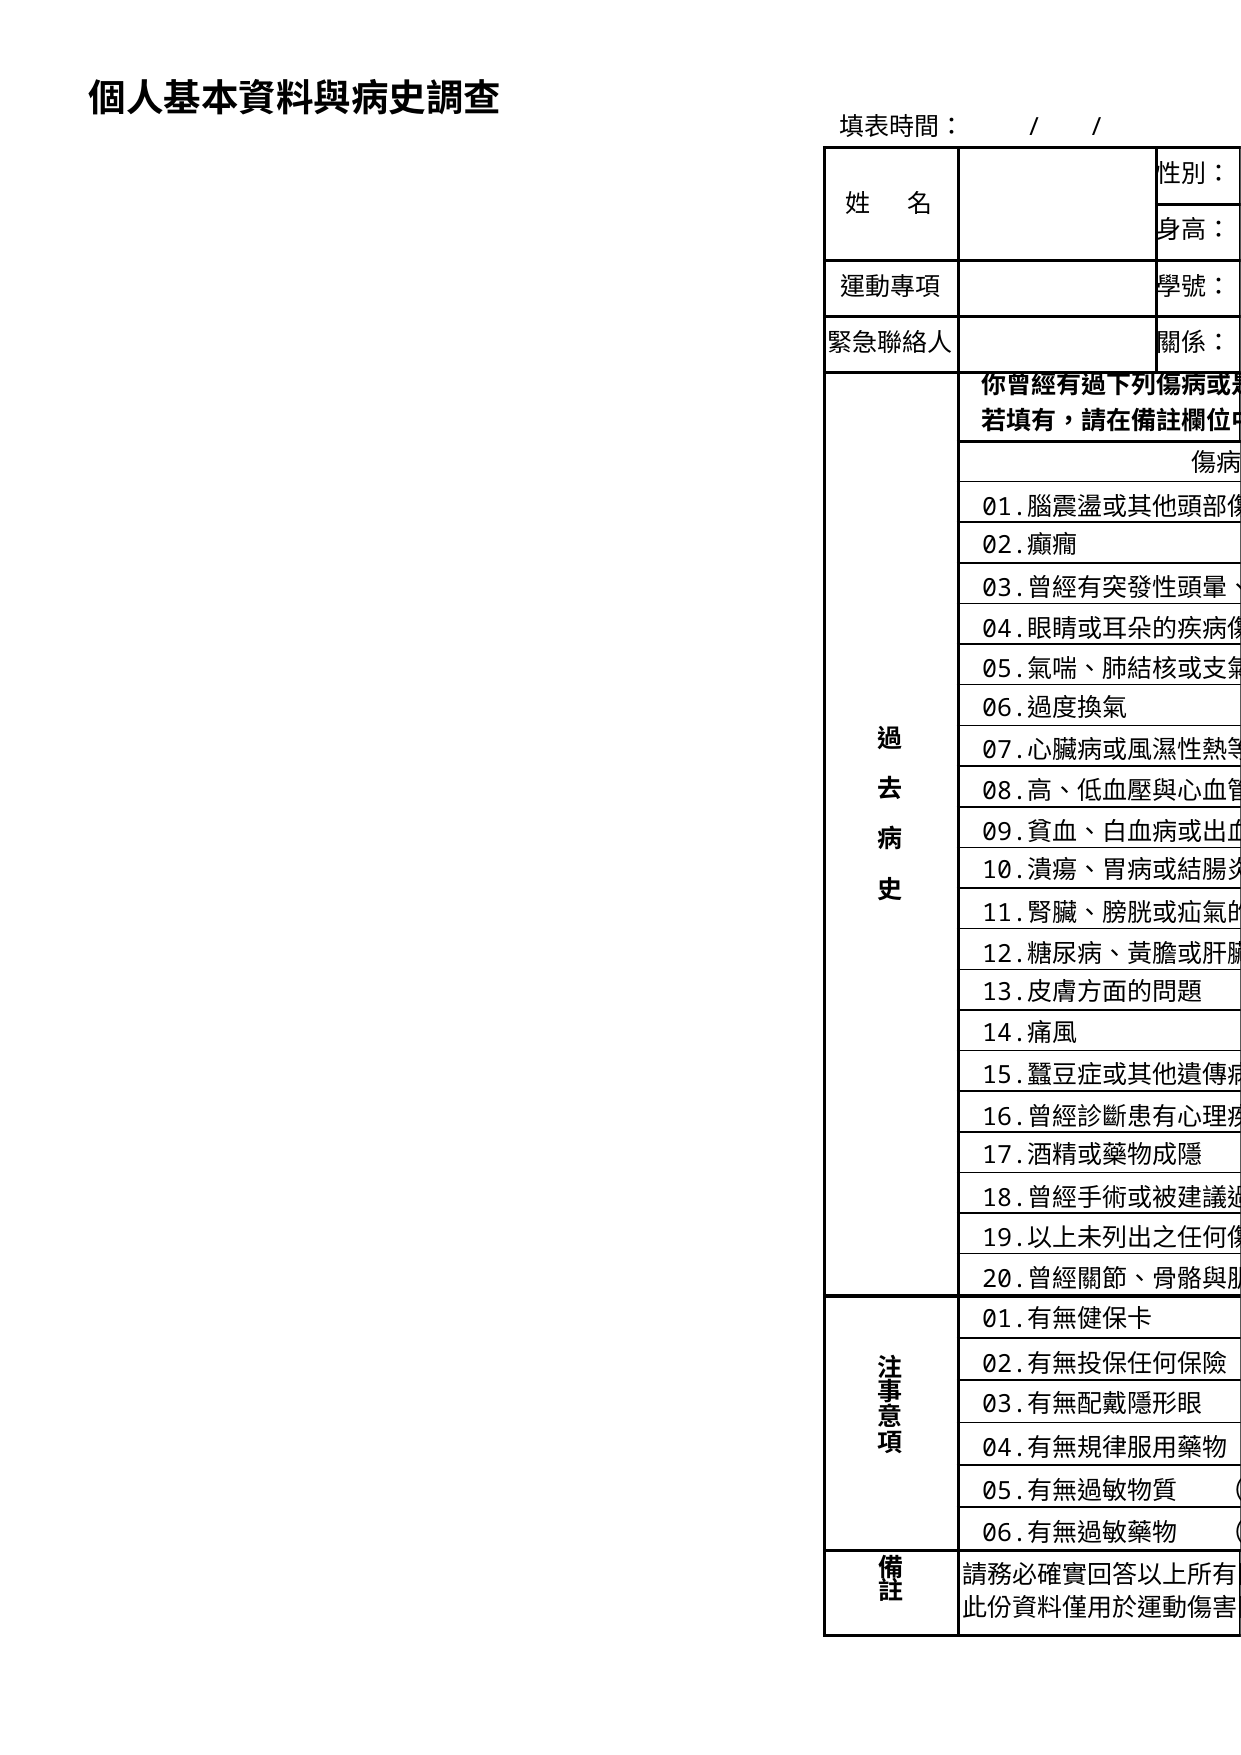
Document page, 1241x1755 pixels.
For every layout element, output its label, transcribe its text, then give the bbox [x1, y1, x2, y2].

table_header 性別： [1158, 149, 1239, 202]
table_cell 13.皮膚方面的問題 [960, 970, 1240, 1009]
table_cell 16.曾經診斷患有心理疾病者(精神病或憂鬱症) [960, 1092, 1240, 1131]
table_cell 11.腎臟、膀胱或疝氣的疾病 [960, 889, 1240, 928]
table_cell 03.曾經有突發性頭暈、昏眩或痙攣…等現象 [960, 564, 1240, 602]
table_cell 緊急聯絡人 [826, 318, 957, 371]
table_cell 20.曾經關節、骨骼與肌肉傷害 [960, 1254, 1240, 1294]
table_cell 03.有無配戴隱形眼 [960, 1381, 1240, 1421]
table_cell 注 事 意 項 [826, 1298, 957, 1549]
table_cell 07.心臟病或風濕性熱等相關疾病 [960, 726, 1240, 765]
table_cell 關係： [1158, 318, 1239, 371]
table_cell 17.酒精或藥物成隱 [960, 1133, 1240, 1171]
table_cell 運動專項 [826, 262, 957, 315]
table_cell 你曾經有過下列傷病或是家族中的遺傳傷病嗎？ 若填有，請在備註欄位中詳細寫下傷病名稱與情形。 [960, 374, 1239, 439]
table_cell 06.有無過敏藥物 （有，請敘述藥物種類） [960, 1508, 1240, 1549]
table_cell 學號： [1158, 262, 1239, 315]
table_cell 14.痛風 [960, 1011, 1240, 1050]
table_cell 15.蠶豆症或其他遺傳病之高危險群 [960, 1051, 1240, 1090]
table_cell 10.潰瘍、胃病或結腸炎 [960, 848, 1240, 887]
table_cell 08.高、低血壓與心血管疾病 [960, 767, 1240, 806]
table_cell 02.癲癇 [960, 523, 1240, 562]
table_cell 19.以上未列出之任何傷病 [960, 1214, 1240, 1253]
table_cell 請務必確實回答以上所有問題，以確保您從事運動時的安全。 此份資料僅用於運動傷害防護與處理上。 [960, 1552, 1239, 1634]
table_cell 01.腦震盪或其他頭部傷害 [960, 482, 1240, 521]
text 個人基本資料與病史調查 [89, 73, 503, 121]
text 填表時間： / / [839, 108, 1180, 142]
table_cell 12.糖尿病、黃膽或肝臟等疾病 [960, 929, 1240, 968]
table_header 姓 名 [826, 149, 957, 259]
table_cell 05.氣喘、肺結核或支氣管炎等胸肺相關疾病 [960, 645, 1240, 684]
table_cell 01.有無健保卡 [960, 1298, 1240, 1337]
table_cell 身高： [1158, 206, 1239, 259]
table_cell 09.貧血、白血病或出血方面的障礙 [960, 808, 1240, 846]
table_cell 傷病名稱 [960, 443, 1240, 481]
table_header [960, 149, 1155, 259]
table_cell 04.眼睛或耳朵的疾病傷害 [960, 604, 1240, 643]
table_cell 06.過度換氣 [960, 685, 1240, 724]
table_cell [960, 318, 1155, 371]
table_cell 備 註 [826, 1552, 957, 1634]
table_cell 過 去 病 史 [826, 374, 957, 1294]
table_cell 18.曾經手術或被建議過動手術 [960, 1173, 1240, 1212]
table_cell 04.有無規律服用藥物（有，請敘述藥物種類） [960, 1423, 1240, 1464]
table_cell [960, 262, 1155, 315]
table_cell 05.有無過敏物質 （有，請敘述物質種類） [960, 1466, 1240, 1506]
table_cell 02.有無投保任何保險（有，請敘述保險種類） [960, 1339, 1240, 1379]
